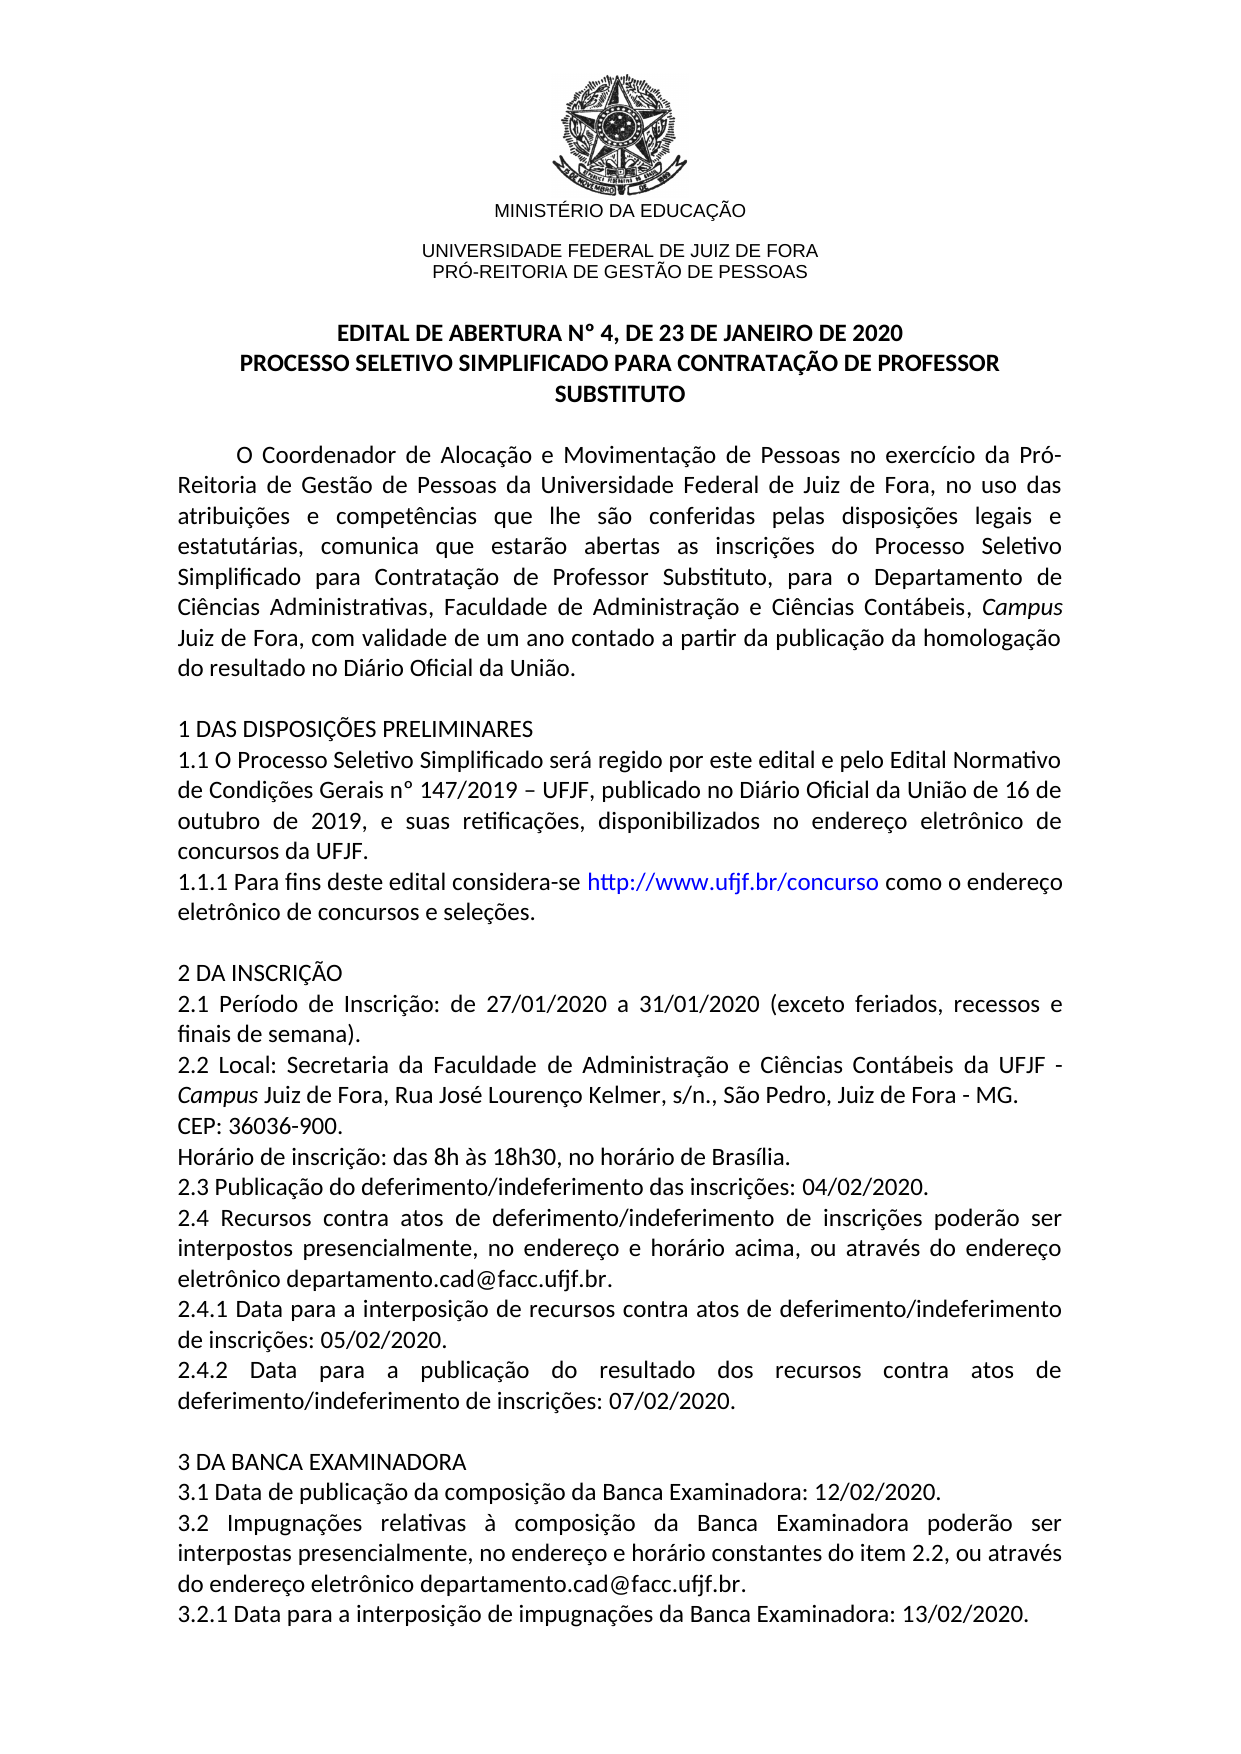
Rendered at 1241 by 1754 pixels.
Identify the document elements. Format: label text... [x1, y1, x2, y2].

text 2.2 Local: Secretaria da Faculdade de Administração e Ciências Contábeis da UFJF - Campus Juiz de Fora, Rua José Lourenço Kelmer, s/n., São Pedro, Juiz de Fora - MG. [177, 1049, 1063, 1110]
text 2 DA INSCRIÇÃO [177, 958, 1063, 988]
text 2.4.2 Data para a publicação do resultado dos recursos contra atos de deferimento/indeferimento de inscrições: 07/02/2020. [177, 1354, 1063, 1415]
text 2.4.1 Data para a interposição de recursos contra atos de deferimento/indeferimento de inscrições: 05/02/2020. [177, 1293, 1063, 1354]
text O Coordenador de Alocação e Movimentação de Pessoas no exercício da Pró-Reitoria de Gestão de Pessoas da Universidade Federal de Juiz de Fora, no uso das atribuições e competências que lhe são conferidas pelas disposições legais e estatutárias, comunica que estarão abertas as inscrições do Processo Seletivo Simplificado para Contratação de Professor Substituto, para o Departamento de Ciências Administrativas, Faculdade de Administração e Ciências Contábeis, Campus Juiz de Fora, com validade de um ano contado a partir da publicação da homologação do resultado no Diário Oficial da União. [177, 439, 1063, 683]
text 2.3 Publicação do deferimento/indeferimento das inscrições: 04/02/2020. [177, 1171, 1063, 1202]
text 1.1 O Processo Seletivo Simplificado será regido por este edital e pelo Edital Normativo de Condições Gerais nº 147/2019 – UFJF, publicado no Diário Oficial da União de 16 de outubro de 2019, e suas retificações, disponibilizados no endereço eletrônico de concursos da UFJF. [177, 744, 1063, 866]
text 3.2.1 Data para a interposição de impugnações da Banca Examinadora: 13/02/2020. [177, 1598, 1063, 1629]
text Horário de inscrição: das 8h às 18h30, no horário de Brasília. [177, 1141, 1063, 1171]
text 3.2 Impugnações relativas à composição da Banca Examinadora poderão ser interpostas presencialmente, no endereço e horário constantes do item 2.2, ou através do endereço eletrônico departamento.cad@facc.ufjf.br. [177, 1507, 1063, 1598]
text 3 DA BANCA EXAMINADORA [177, 1446, 1063, 1476]
text 2.1 Período de Inscrição: de 27/01/2020 a 31/01/2020 (exceto feriados, recessos e finais de semana). [177, 988, 1063, 1049]
text EDITAL DE ABERTURA Nº 4, DE 23 DE JANEIRO DE 2020 [177, 317, 1063, 347]
text PROCESSO SELETIVO SIMPLIFICADO PARA CONTRATAÇÃO DE PROFESSOR SUBSTITUTO [177, 347, 1063, 408]
text CEP: 36036-900. [177, 1110, 1063, 1141]
text 1 DAS DISPOSIÇÕES PRELIMINARES [177, 713, 1063, 744]
text 2.4 Recursos contra atos de deferimento/indeferimento de inscrições poderão ser interpostos presencialmente, no endereço e horário acima, ou através do endereço eletrônico departamento.cad@facc.ufjf.br. [177, 1202, 1063, 1293]
text 3.1 Data de publicação da composição da Banca Examinadora: 12/02/2020. [177, 1476, 1063, 1507]
text 1.1.1 Para fins deste edital considera-se http://www.ufjf.br/concurso como o endereço eletrônico de concursos e seleções. [177, 866, 1063, 927]
